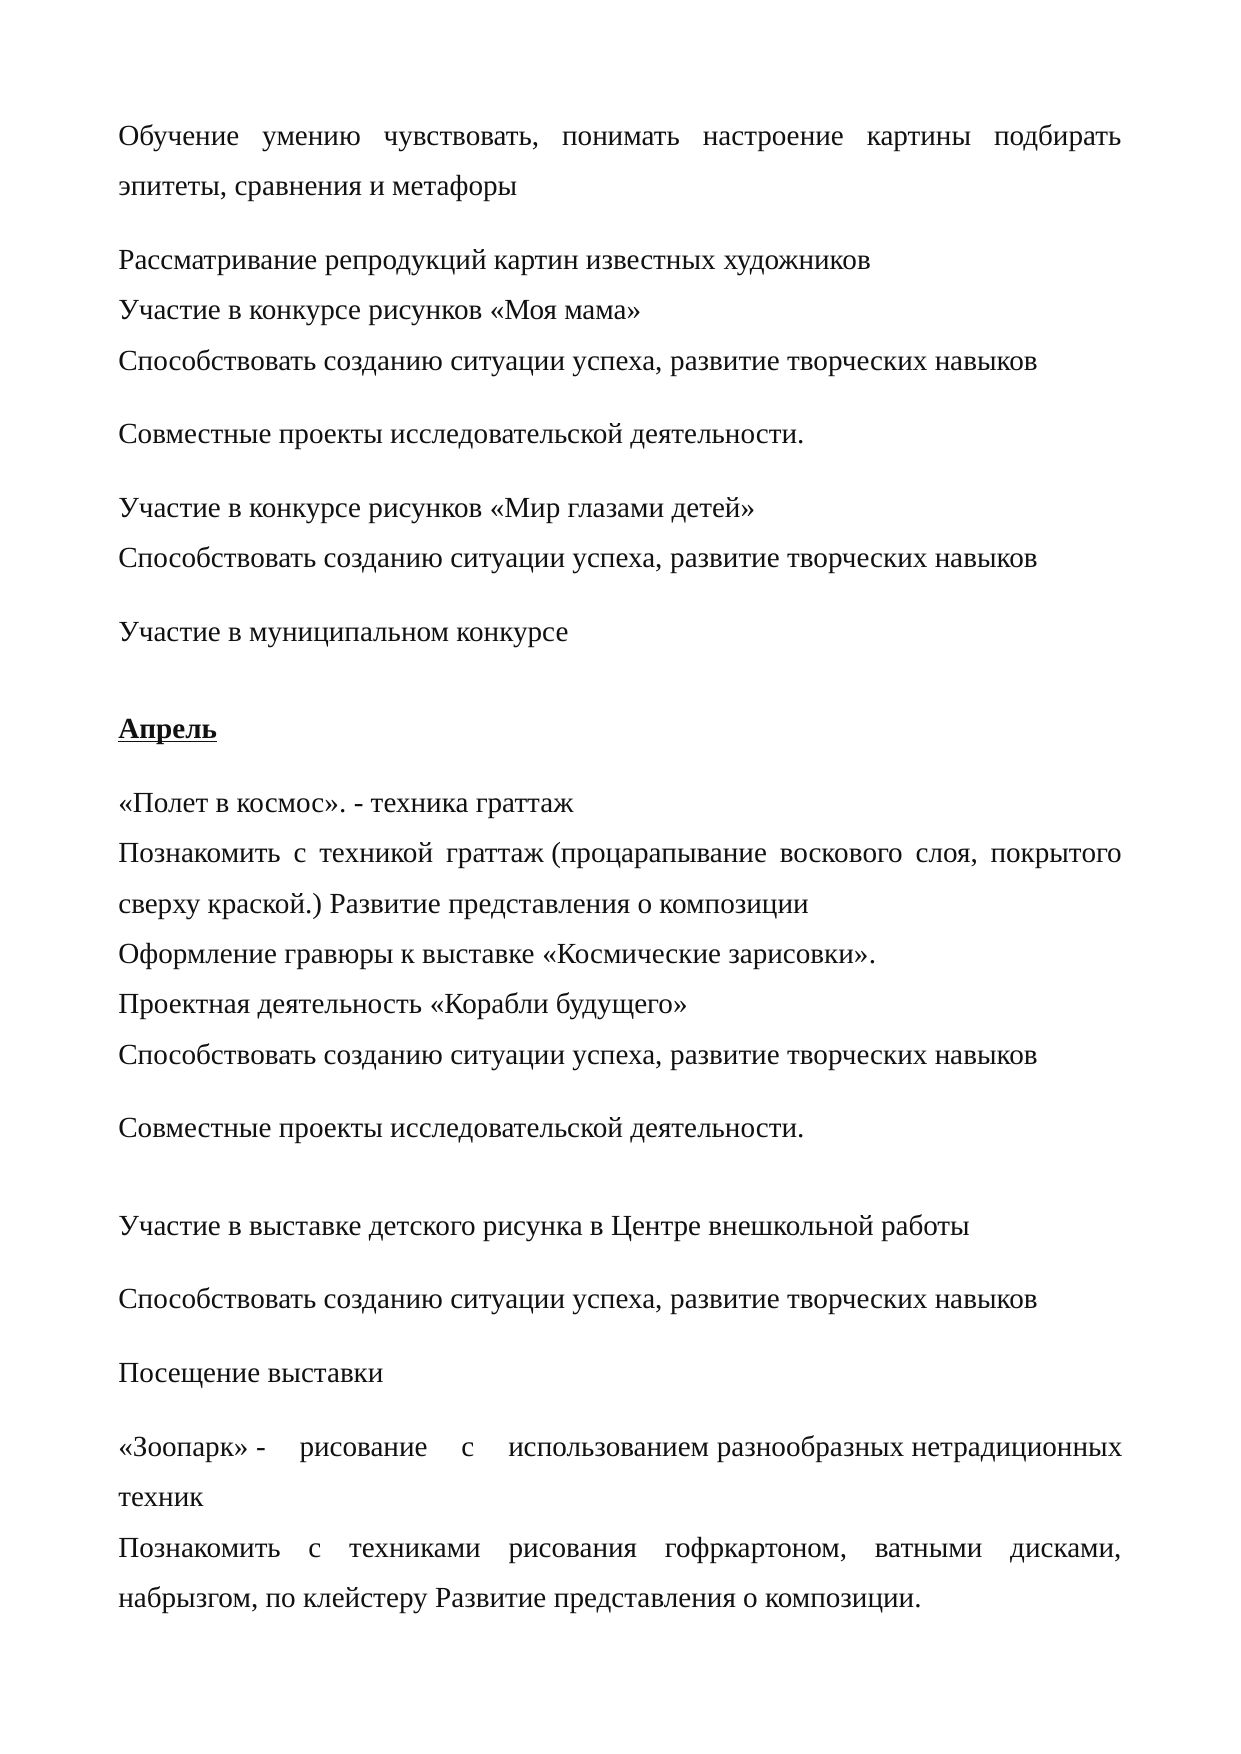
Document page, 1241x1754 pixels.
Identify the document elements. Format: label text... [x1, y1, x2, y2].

text Участие в конкурсе рисунков «Мир глазами детей» [118, 490, 1122, 524]
text Познакомить с техниками рисования гофркартоном, ватными дисками, набрызгом, по клейстеру Развитие представления о композиции. [118, 1530, 1122, 1613]
text Познакомить с техникой граттаж (процарапывание воскового слоя, покрытого сверху краской.) Развитие представления о композиции [118, 836, 1122, 919]
text Участие в конкурсе рисунков «Моя мама» [118, 292, 1122, 326]
text Совместные проекты исследовательской деятельности. [118, 417, 1122, 450]
text Обучение умению чувствовать, понимать настроение картины подбирать эпитеты, сравнения и метафоры [118, 118, 1122, 202]
text «Полет в космос». - техника граттаж [118, 785, 1122, 819]
text Способствовать созданию ситуации успеха, развитие творческих навыков [118, 343, 1122, 376]
text Участие в выставке детского рисунка в Центре внешкольной работы [118, 1208, 1122, 1241]
text Способствовать созданию ситуации успеха, развитие творческих навыков [118, 1282, 1122, 1315]
text Посещение выставки [118, 1355, 1122, 1389]
text Проектная деятельность «Корабли будущего» [118, 987, 1122, 1020]
text Апрель [118, 712, 1122, 745]
text Участие в муниципальном конкурсе [118, 614, 1122, 648]
text «Зоопарк» - рисование с использованием разнообразных нетрадиционных техник [118, 1429, 1122, 1513]
text Способствовать созданию ситуации успеха, развитие творческих навыков [118, 1037, 1122, 1070]
text Оформление гравюры к выставке «Космические зарисовки». [118, 936, 1122, 970]
text Способствовать созданию ситуации успеха, развитие творческих навыков [118, 541, 1122, 574]
text Рассматривание репродукций картин известных художников [118, 242, 1122, 276]
text Совместные проекты исследовательской деятельности. [118, 1111, 1122, 1144]
